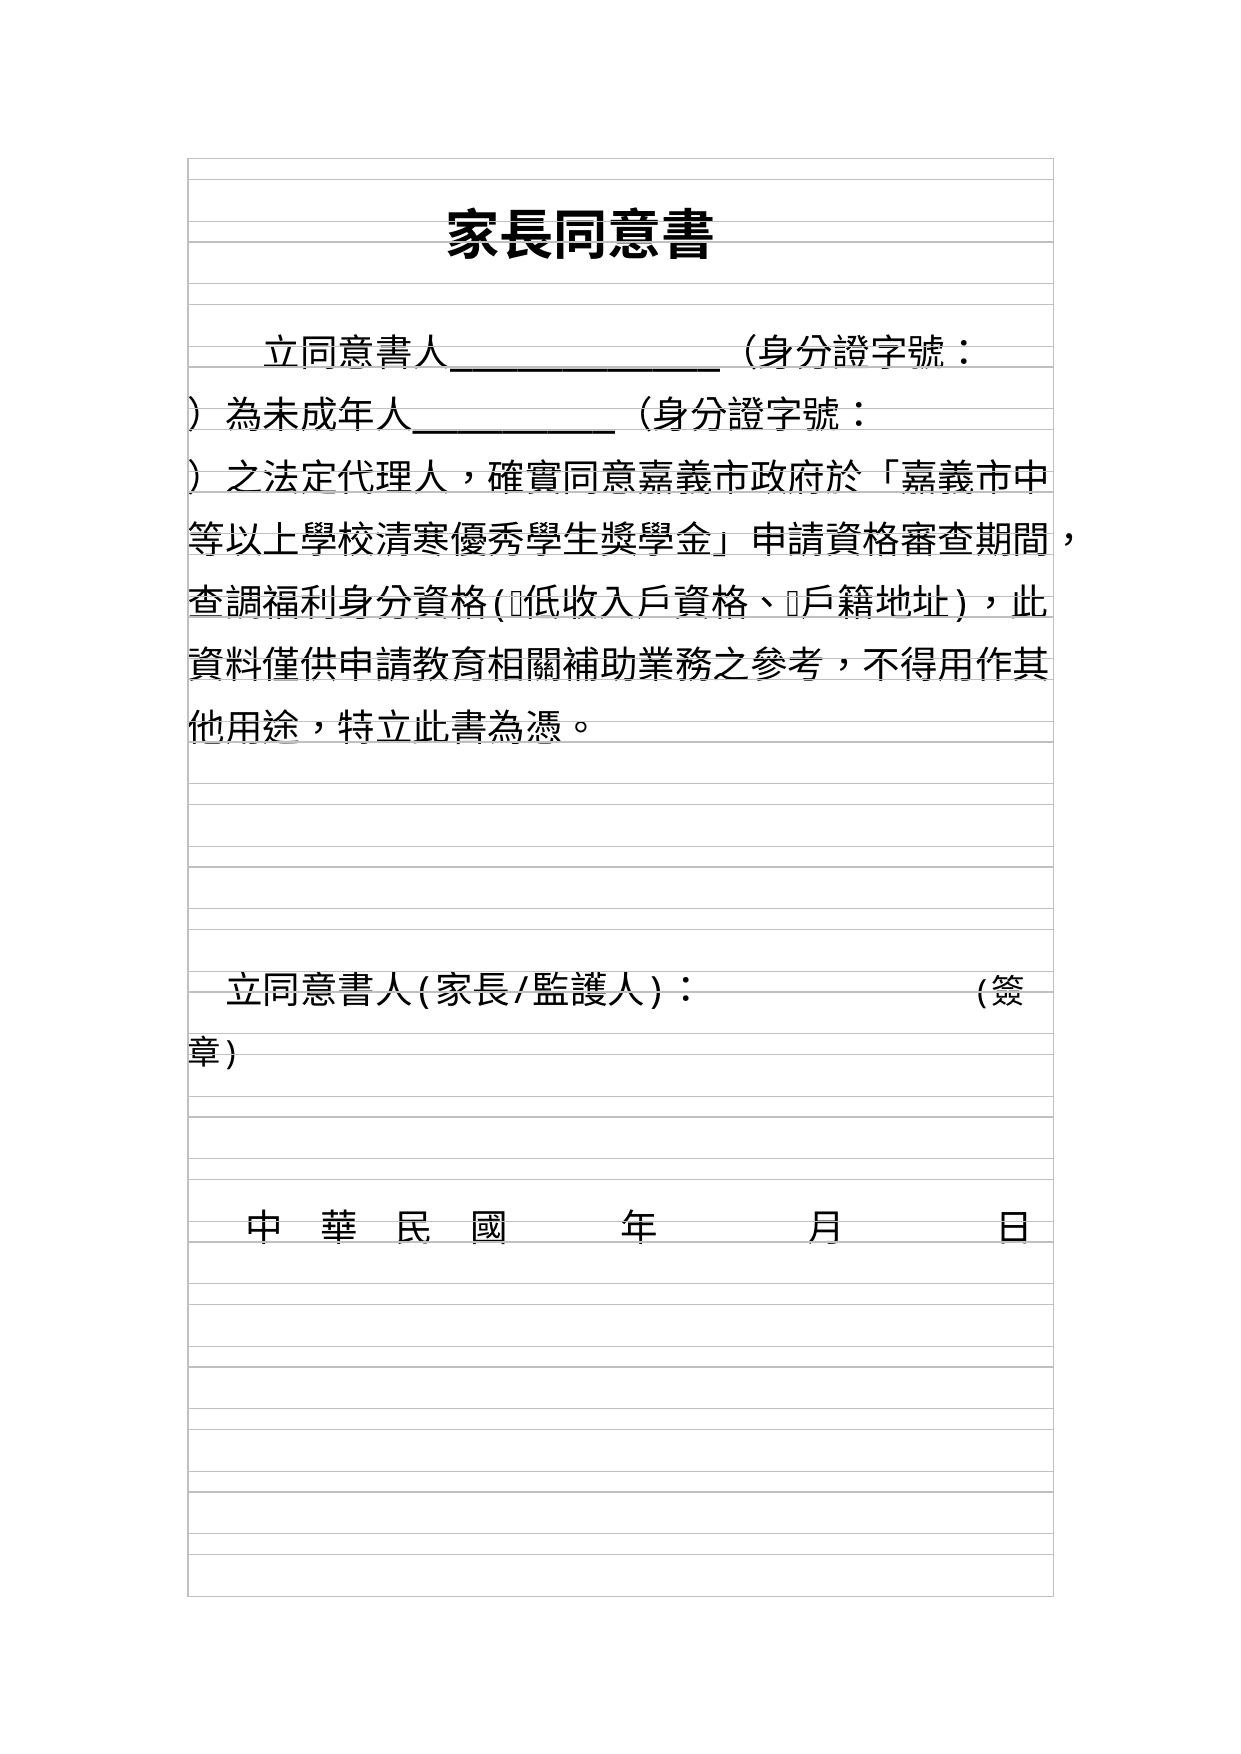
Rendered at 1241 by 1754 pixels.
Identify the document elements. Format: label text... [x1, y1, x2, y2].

text 家長同意書 [189, 180, 1053, 221]
text 家長同意書 [517, 222, 557, 241]
text 立同意書人(家長/監護人)： (簽章) [189, 993, 1053, 1033]
text 立同意書人____________（身分證字號： ）為未成年人_________（身分證字號： ）之法定代理人，確實同意嘉義市政府於「嘉義市中等以上學校清寒優秀學生獎學金」申請資格審查期間，查調福利身分資格(低收入戶資格、戶籍地址)，此資料僅供申請教育相關補助業務之參考，不得用作其他用途，特立此書為憑。 [189, 430, 1053, 471]
text 立同意書人____________（身分證字號： ）為未成年人_________（身分證字號： ）之法定代理人，確實同意嘉義市政府於「嘉義市中等以上學校清寒優秀學生獎學金」申請資格審查期間，查調福利身分資格(低收入戶資格、戶籍地址)，此資料僅供申請教育相關補助業務之參考，不得用作其他用途，特立此書為憑。 [189, 493, 1053, 533]
text 中 華 民 國 年 月 日 [838, 1222, 1002, 1241]
text 中 華 民 國 年 月 日 [189, 1183, 1053, 1221]
text 立同意書人____________（身分證字號： ）為未成年人_________（身分證字號： ）之法定代理人，確實同意嘉義市政府於「嘉義市中等以上學校清寒優秀學生獎學金」申請資格審查期間，查調福利身分資格(低收入戶資格、戶籍地址)，此資料僅供申請教育相關補助業務之參考，不得用作其他用途，特立此書為憑。 [434, 347, 750, 366]
text 家長同意書 [189, 159, 1053, 179]
text 立同意書人____________（身分證字號： ）為未成年人_________（身分證字號： ）之法定代理人，確實同意嘉義市政府於「嘉義市中等以上學校清寒優秀學生獎學金」申請資格審查期間，查調福利身分資格(低收入戶資格、戶籍地址)，此資料僅供申請教育相關補助業務之參考，不得用作其他用途，特立此書為憑。 [189, 555, 1053, 596]
text 中 華 民 國 年 月 日 [476, 1222, 502, 1240]
text 立同意書人____________（身分證字號： ）為未成年人_________（身分證字號： ）之法定代理人，確實同意嘉義市政府於「嘉義市中等以上學校清寒優秀學生獎學金」申請資格審查期間，查調福利身分資格(低收入戶資格、戶籍地址)，此資料僅供申請教育相關補助業務之參考，不得用作其他用途，特立此書為憑。 [189, 618, 1053, 658]
text 立同意書人____________（身分證字號： ）為未成年人_________（身分證字號： ）之法定代理人，確實同意嘉義市政府於「嘉義市中等以上學校清寒優秀學生獎學金」申請資格審查期間，查調福利身分資格(低收入戶資格、戶籍地址)，此資料僅供申請教育相關補助業務之參考，不得用作其他用途，特立此書為憑。 [189, 680, 1053, 721]
text 家長同意書 [189, 222, 468, 241]
text 立同意書人____________（身分證字號： ）為未成年人_________（身分證字號： ）之法定代理人，確實同意嘉義市政府於「嘉義市中等以上學校清寒優秀學生獎學金」申請資格審查期間，查調福利身分資格(低收入戶資格、戶籍地址)，此資料僅供申請教育相關補助業務之參考，不得用作其他用途，特立此書為憑。 [189, 308, 1053, 346]
text 立同意書人(家長/監護人)： (簽章) [357, 972, 392, 991]
text 家長同意書 [472, 222, 511, 241]
text 中 華 民 國 年 月 日 [340, 1222, 399, 1241]
text 中 華 民 國 年 月 日 [642, 1222, 815, 1241]
text 立同意書人____________（身分證字號： ）為未成年人_________（身分證字號： ）之法定代理人，確實同意嘉義市政府於「嘉義市中等以上學校清寒優秀學生獎學金」申請資格審查期間，查調福利身分資格(低收入戶資格、戶籍地址)，此資料僅供申請教育相關補助業務之參考，不得用作其他用途，特立此書為憑。 [397, 409, 646, 429]
text 立同意書人(家長/監護人)： (簽章) [189, 1055, 1053, 1071]
text 家長同意書 [563, 217, 597, 221]
text 立同意書人(家長/監護人)： (簽章) [627, 972, 1053, 991]
text 立同意書人(家長/監護人)： (簽章) [189, 946, 1053, 971]
text 立同意書人(家長/監護人)： (簽章) [189, 972, 354, 991]
text 中 華 民 國 年 月 日 [504, 1222, 639, 1241]
text 立同意書人____________（身分證字號： ）為未成年人_________（身分證字號： ）之法定代理人，確實同意嘉義市政府於「嘉義市中等以上學校清寒優秀學生獎學金」申請資格審查期間，查調福利身分資格(低收入戶資格、戶籍地址)，此資料僅供申請教育相關補助業務之參考，不得用作其他用途，特立此書為憑。 [189, 368, 1053, 408]
text 立同意書人____________（身分證字號： ）為未成年人_________（身分證字號： ）之法定代理人，確實同意嘉義市政府於「嘉義市中等以上學校清寒優秀學生獎學金」申請資格審查期間，查調福利身分資格(低收入戶資格、戶籍地址)，此資料僅供申請教育相關補助業務之參考，不得用作其他用途，特立此書為憑。 [819, 409, 1053, 429]
text 家長同意書 [603, 222, 1053, 241]
text 立同意書人(家長/監護人)： (簽章) [395, 972, 624, 991]
text 中 華 民 國 年 月 日 [1026, 1222, 1053, 1241]
text 中 華 民 國 年 月 日 [189, 1222, 262, 1241]
text 中 華 民 國 年 月 日 [415, 1222, 473, 1241]
text 立同意書人____________（身分證字號： ）為未成年人_________（身分證字號： ）之法定代理人，確實同意嘉義市政府於「嘉義市中等以上學校清寒優秀學生獎學金」申請資格審查期間，查調福利身分資格(低收入戶資格、戶籍地址)，此資料僅供申請教育相關補助業務之參考，不得用作其他用途，特立此書為憑。 [515, 722, 1053, 741]
text 家長同意書 [563, 222, 597, 241]
text 立同意書人(家長/監護人)： (簽章) [189, 1034, 1053, 1054]
text 家長同意書 [189, 243, 1053, 283]
text 中 華 民 國 年 月 日 [265, 1222, 337, 1241]
